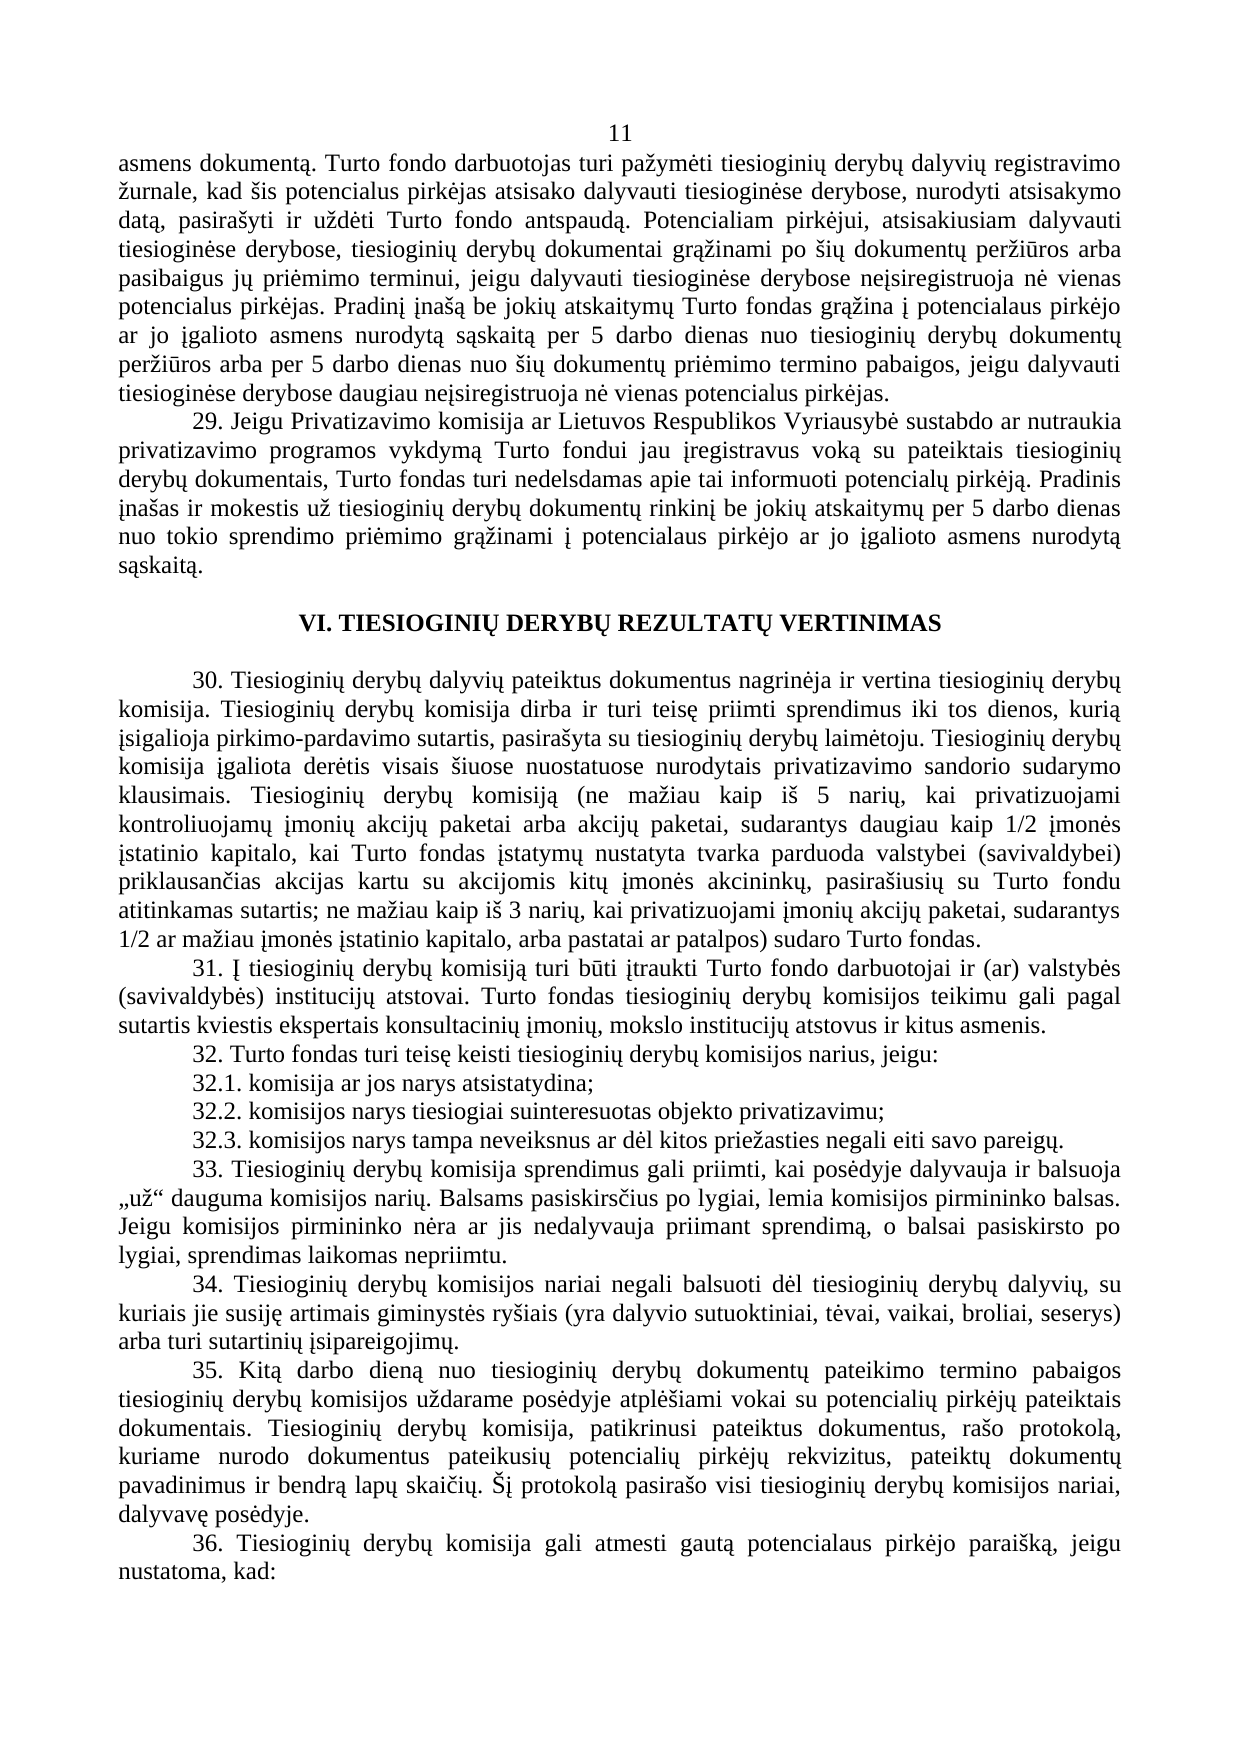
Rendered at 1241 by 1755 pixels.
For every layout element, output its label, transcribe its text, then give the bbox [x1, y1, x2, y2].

text 30. Tiesioginių derybų dalyvių pateiktus dokumentus nagrinėja ir vertina tiesioginių derybų komisija. Tiesioginių derybų komisija dirba ir turi teisę priimti sprendimus iki tos dienos, kurią įsigalioja pirkimo-pardavimo sutartis, pasirašyta su tiesioginių derybų laimėtoju. Tiesioginių derybų komisija įgaliota derėtis visais šiuose nuostatuose nurodytais privatizavimo sandorio sudarymo klausimais. Tiesioginių derybų komisiją (ne mažiau kaip iš 5 narių, kai privatizuojami kontroliuojamų įmonių akcijų paketai arba akcijų paketai, sudarantys daugiau kaip 1/2 įmonės įstatinio kapitalo, kai Turto fondas įstatymų nustatyta tvarka parduoda valstybei (savivaldybei) priklausančias akcijas kartu su akcijomis kitų įmonės akcininkų, pasirašiusių su Turto fondu atitinkamas sutartis; ne mažiau kaip iš 3 narių, kai privatizuojami įmonių akcijų paketai, sudarantys 1/2 ar mažiau įmonės įstatinio kapitalo, arba pastatai ar patalpos) sudaro Turto fondas. [118, 665, 1122, 953]
text 33. Tiesioginių derybų komisija sprendimus gali priimti, kai posėdyje dalyvauja ir balsuoja „už“ dauguma komisijos narių. Balsams pasiskirsčius po lygiai, lemia komisijos pirmininko balsas. Jeigu komisijos pirmininko nėra ar jis nedalyvauja priimant sprendimą, o balsai pasiskirsto po lygiai, sprendimas laikomas nepriimtu. [118, 1154, 1122, 1269]
text 32.2. komisijos narys tiesiogiai suinteresuotas objekto privatizavimu; [118, 1096, 1122, 1125]
text 36. Tiesioginių derybų komisija gali atmesti gautą potencialaus pirkėjo paraišką, jeigu nustatoma, kad: [118, 1528, 1122, 1585]
text 34. Tiesioginių derybų komisijos nariai negali balsuoti dėl tiesioginių derybų dalyvių, su kuriais jie susiję artimais giminystės ryšiais (yra dalyvio sutuoktiniai, tėvai, vaikai, broliai, seserys) arba turi sutartinių įsipareigojimų. [118, 1269, 1122, 1355]
text 29. Jeigu Privatizavimo komisija ar Lietuvos Respublikos Vyriausybė sustabdo ar nutraukia privatizavimo programos vykdymą Turto fondui jau įregistravus voką su pateiktais tiesioginių derybų dokumentais, Turto fondas turi nedelsdamas apie tai informuoti potencialų pirkėją. Pradinis įnašas ir mokestis už tiesioginių derybų dokumentų rinkinį be jokių atskaitymų per 5 darbo dienas nuo tokio sprendimo priėmimo grąžinami į potencialaus pirkėjo ar jo įgalioto asmens nurodytą sąskaitą. [118, 406, 1122, 579]
text 32.3. komisijos narys tampa neveiksnus ar dėl kitos priežasties negali eiti savo pareigų. [118, 1125, 1122, 1154]
text 31. Į tiesioginių derybų komisiją turi būti įtraukti Turto fondo darbuotojai ir (ar) valstybės (savivaldybės) institucijų atstovai. Turto fondas tiesioginių derybų komisijos teikimu gali pagal sutartis kviestis ekspertais konsultacinių įmonių, mokslo institucijų atstovus ir kitus asmenis. [118, 953, 1122, 1039]
text 35. Kitą darbo dieną nuo tiesioginių derybų dokumentų pateikimo termino pabaigos tiesioginių derybų komisijos uždarame posėdyje atplėšiami vokai su potencialių pirkėjų pateiktais dokumentais. Tiesioginių derybų komisija, patikrinusi pateiktus dokumentus, rašo protokolą, kuriame nurodo dokumentus pateikusių potencialių pirkėjų rekvizitus, pateiktų dokumentų pavadinimus ir bendrą lapų skaičių. Šį protokolą pasirašo visi tiesioginių derybų komisijos nariai, dalyvavę posėdyje. [118, 1355, 1122, 1528]
text asmens dokumentą. Turto fondo darbuotojas turi pažymėti tiesioginių derybų dalyvių registravimo žurnale, kad šis potencialus pirkėjas atsisako dalyvauti tiesioginėse derybose, nurodyti atsisakymo datą, pasirašyti ir uždėti Turto fondo antspaudą. Potencialiam pirkėjui, atsisakiusiam dalyvauti tiesioginėse derybose, tiesioginių derybų dokumentai grąžinami po šių dokumentų peržiūros arba pasibaigus jų priėmimo terminui, jeigu dalyvauti tiesioginėse derybose neįsiregistruoja nė vienas potencialus pirkėjas. Pradinį įnašą be jokių atskaitymų Turto fondas grąžina į potencialaus pirkėjo ar jo įgalioto asmens nurodytą sąskaitą per 5 darbo dienas nuo tiesioginių derybų dokumentų peržiūros arba per 5 darbo dienas nuo šių dokumentų priėmimo termino pabaigos, jeigu dalyvauti tiesioginėse derybose daugiau neįsiregistruoja nė vienas potencialus pirkėjas. [118, 148, 1122, 406]
text 32.1. komisija ar jos narys atsistatydina; [118, 1068, 1122, 1096]
text 32. Turto fondas turi teisę keisti tiesioginių derybų komisijos narius, jeigu: [118, 1039, 1122, 1068]
text VI. TIESIOGINIŲ DERYBŲ REZULTATŲ VERTINIMAS [118, 608, 1122, 636]
